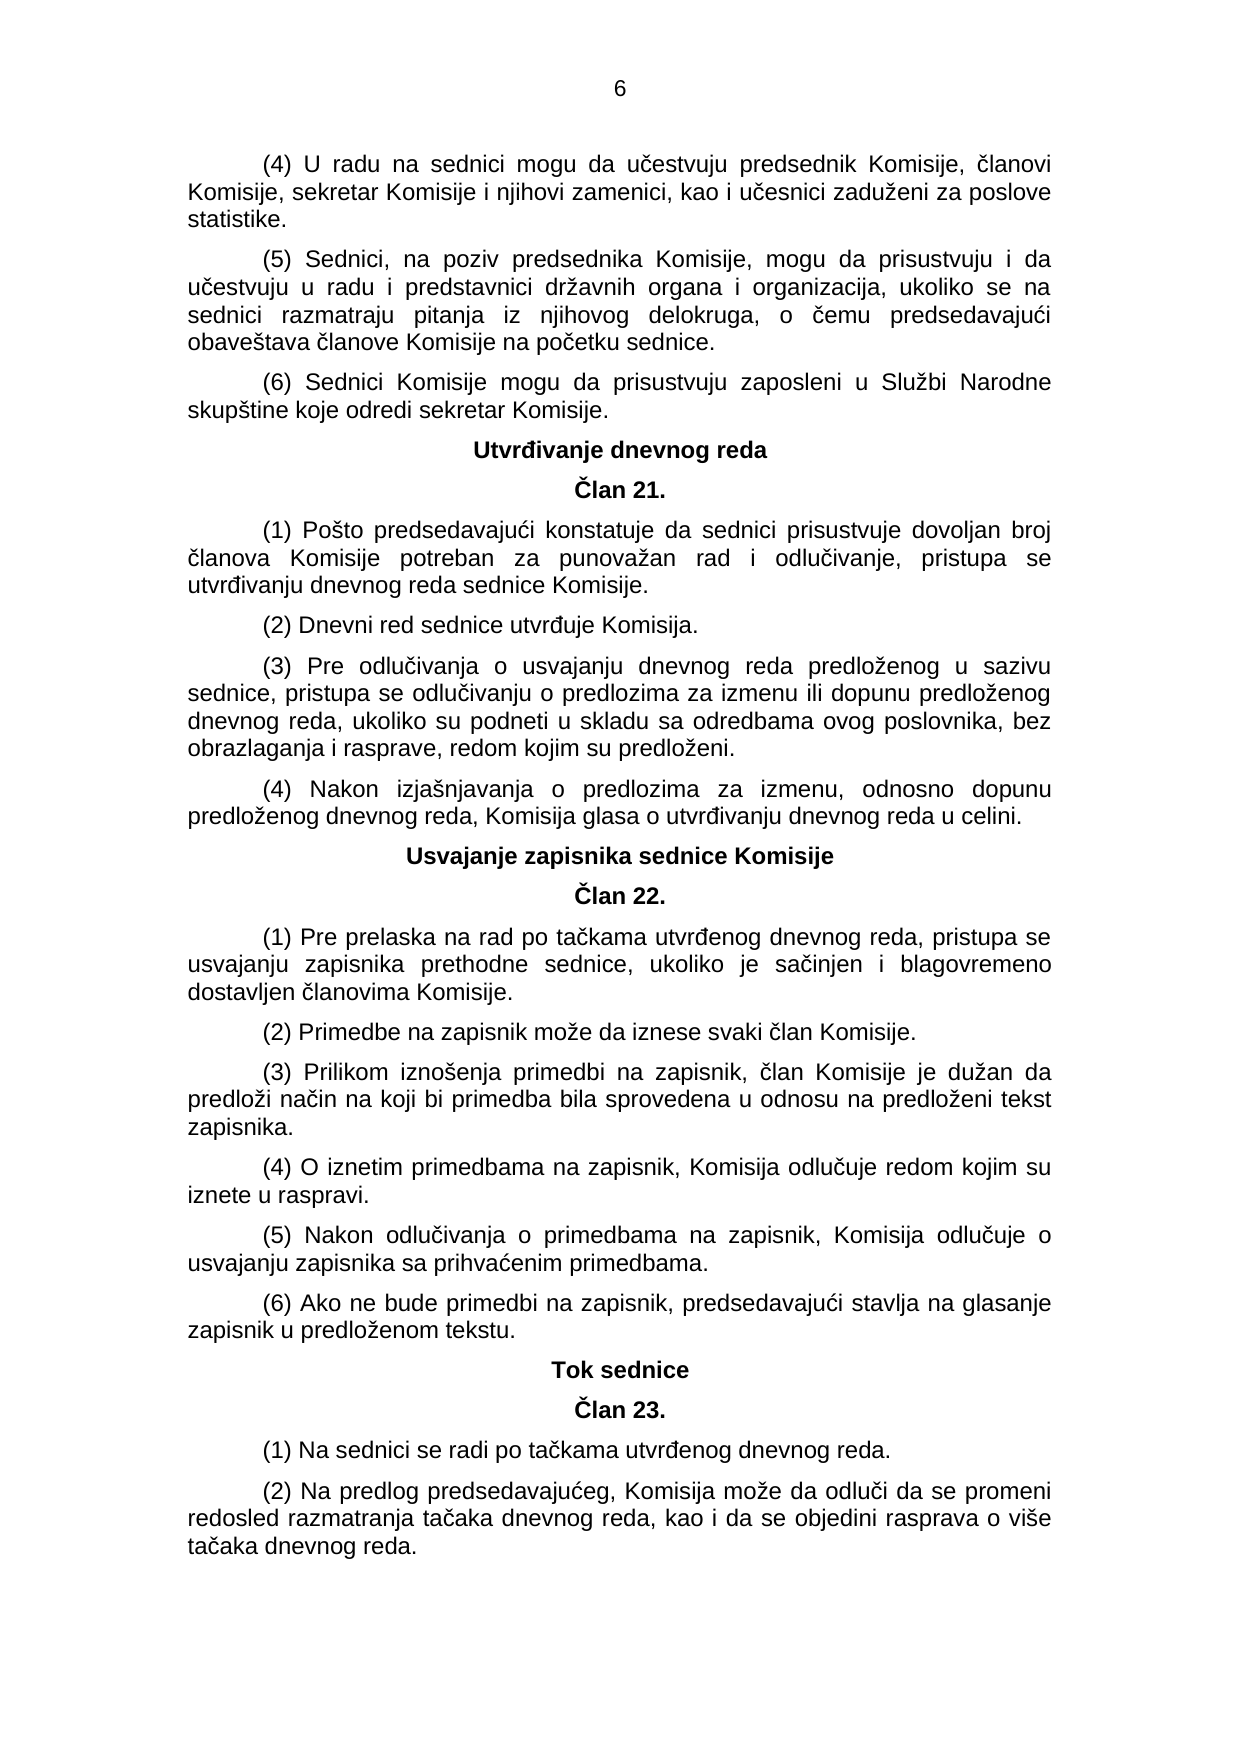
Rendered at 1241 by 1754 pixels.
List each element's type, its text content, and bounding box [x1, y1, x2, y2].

text (2) Primedbe na zapisnik može da iznese svaki član Komisije. [187, 1018, 1053, 1045]
text (5) Nakon odlučivanja o primedbama na zapisnik, Komisija odlučuje o usvajanju zapisnika sa prihvaćenim primedbama. [187, 1221, 1053, 1276]
text Usvajanje zapisnika sednice Komisije [187, 842, 1053, 870]
text (4) U radu na sednici mogu da učestvuju predsednik Komisije, članovi Komisije, sekretar Komisije i njihovi zamenici, kao i učesnici zaduženi za poslove statistike. [187, 150, 1053, 233]
text (6) Ako ne bude primedbi na zapisnik, predsedavajući stavlja na glasanje zapisnik u predloženom tekstu. [187, 1288, 1053, 1344]
text (3) Pre odlučivanja o usvajanju dnevnog reda predloženog u sazivu sednice, pristupa se odlučivanju o predlozima za izmenu ili dopunu predloženog dnevnog reda, ukoliko su podneti u skladu sa odredbama ovog poslovnika, bez obrazlaganja i rasprave, redom kojim su predloženi. [187, 652, 1053, 762]
text (2) Dnevni red sednice utvrđuje Komisija. [187, 611, 1053, 639]
text (1) Pošto predsedavajući konstatuje da sednici prisustvuje dovoljan broj članova Komisije potreban za punovažan rad i odlučivanje, pristupa se utvrđivanju dnevnog reda sednice Komisije. [187, 516, 1053, 599]
text (1) Pre prelaska na rad po tačkama utvrđenog dnevnog reda, pristupa se usvajanju zapisnika prethodne sednice, ukoliko je sačinjen i blagovremeno dostavljen članovima Komisije. [187, 922, 1053, 1005]
text (5) Sednici, na poziv predsednika Komisije, mogu da prisustvuju i da učestvuju u radu i predstavnici državnih organa i organizacija, ukoliko se na sednici razmatraju pitanja iz njihovog delokruga, o čemu predsedavajući obaveštava članove Komisije na početku sednice. [187, 245, 1053, 356]
text (1) Na sednici se radi po tačkama utvrđenog dnevnog reda. [187, 1436, 1053, 1464]
text (4) Nakon izjašnjavanja o predlozima za izmenu, odnosno dopunu predloženog dnevnog reda, Komisija glasa o utvrđivanju dnevnog reda u celini. [187, 774, 1053, 830]
text Član 21. [187, 476, 1053, 504]
text (2) Na predlog predsedavajućeg, Komisija može da odluči da se promeni redosled razmatranja tačaka dnevnog reda, kao i da se objedini rasprava o više tačaka dnevnog reda. [187, 1477, 1053, 1559]
text (6) Sednici Komisije mogu da prisustvuju zaposleni u Službi Narodne skupštine koje odredi sekretar Komisije. [187, 368, 1053, 423]
text (3) Prilikom iznošenja primedbi na zapisnik, član Komisije je dužan da predloži način na koji bi primedba bila sprovedena u odnosu na predloženi tekst zapisnika. [187, 1058, 1053, 1141]
text Utvrđivanje dnevnog reda [187, 436, 1053, 463]
text Član 23. [187, 1396, 1053, 1424]
text (4) O iznetim primedbama na zapisnik, Komisija odlučuje redom kojim su iznete u raspravi. [187, 1153, 1053, 1208]
text Tok sednice [187, 1356, 1053, 1384]
text Član 22. [187, 882, 1053, 910]
